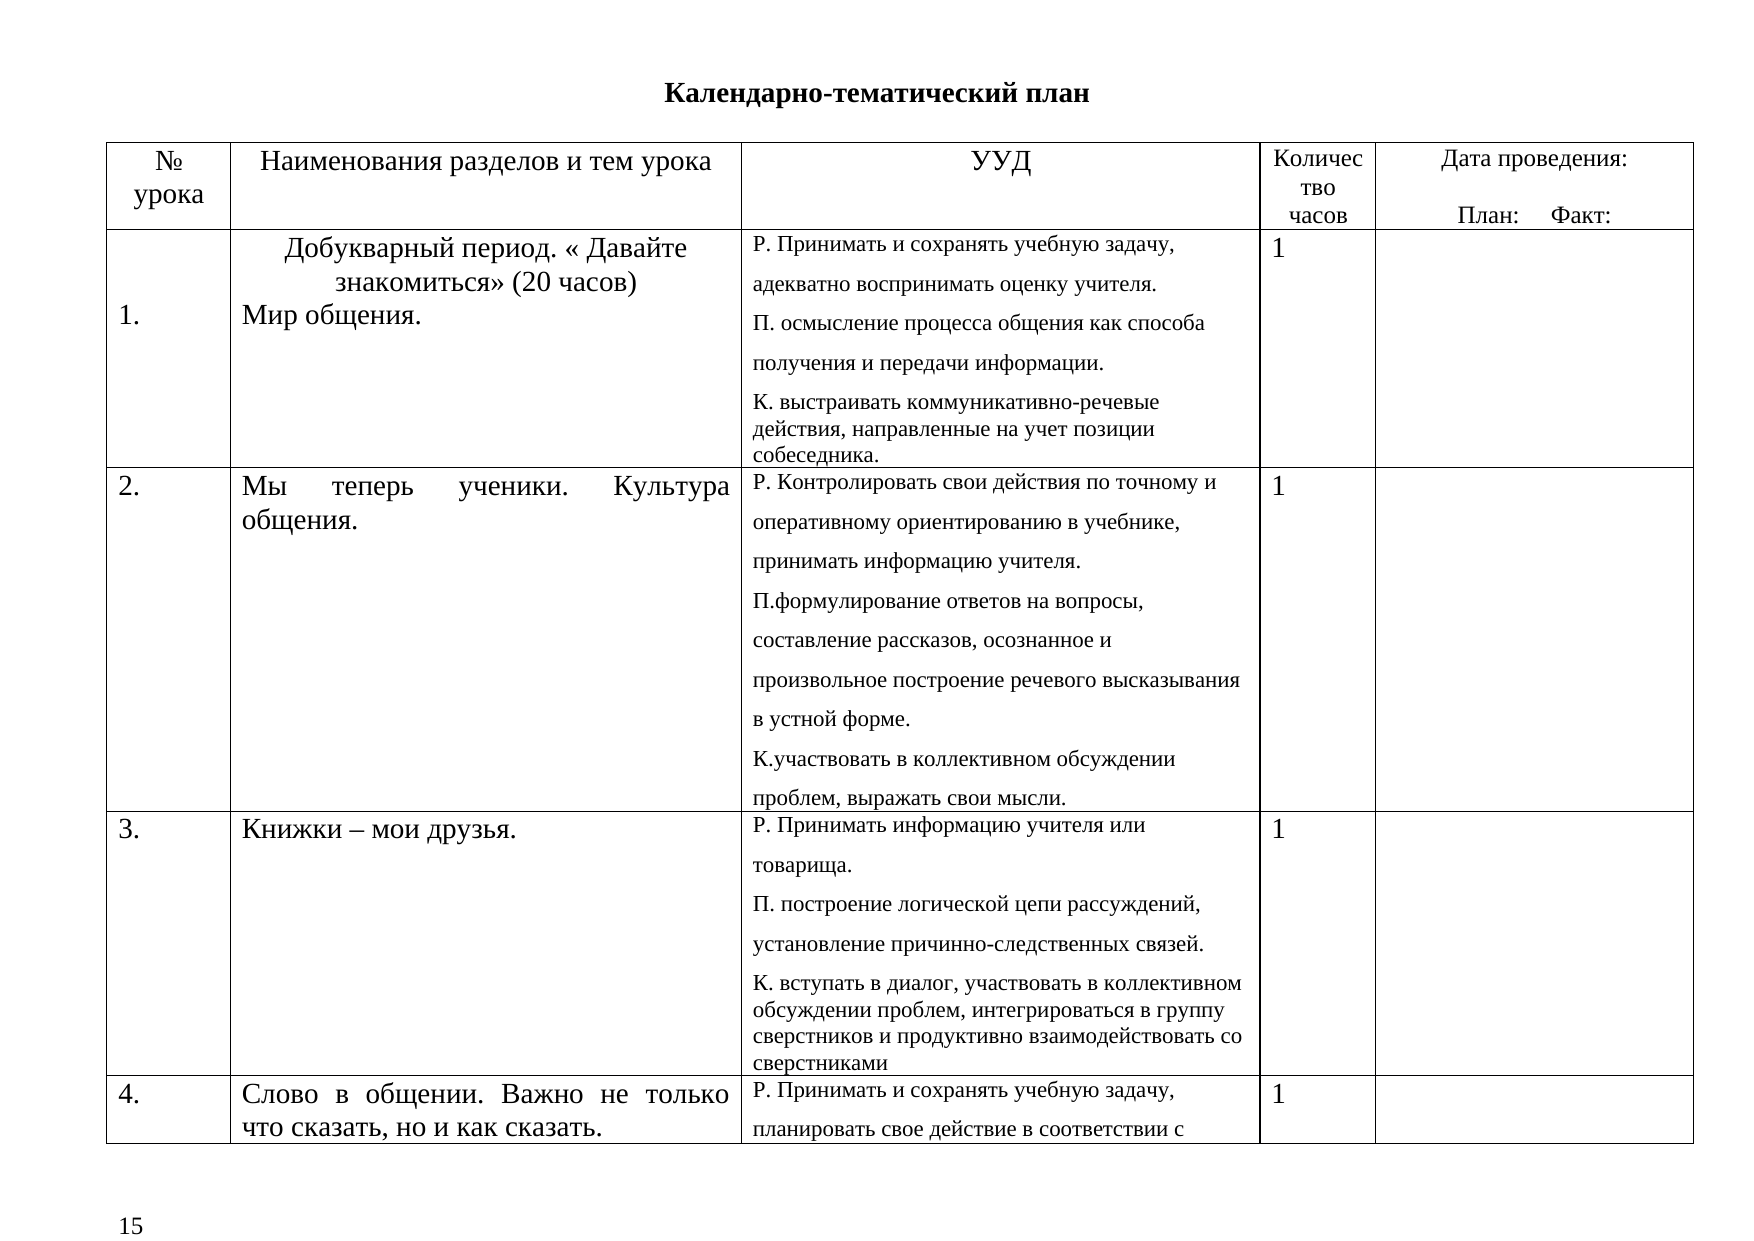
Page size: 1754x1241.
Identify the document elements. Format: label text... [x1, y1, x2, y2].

table_cell Р. Принимать и сохранять учебную задачу, адекватно воспринимать оценку учителя. П. осмысление процесса общения как способа получения и передачи информации. К. выстраивать коммуникативно-речевые действия, направленные на учет позиции собеседника. [742, 230, 1259, 467]
table_cell Добукварный период. « Давайте знакомиться» (20 часов) Мир общения. [231, 230, 741, 467]
table_cell 1 [1261, 812, 1375, 1075]
table_cell 1 [1261, 230, 1375, 467]
table_cell [1376, 230, 1693, 467]
table_header УУД [742, 143, 1259, 229]
table_cell Р. Контролировать свои действия по точному и оперативному ориентированию в учебнике, принимать информацию учителя. П.формулирование ответов на вопросы, составление рассказов, осознанное и произвольное построение речевого высказывания в устной форме. К.участвовать в коллективном обсуждении проблем, выражать свои мысли. [742, 468, 1259, 811]
table_cell [1376, 1076, 1693, 1143]
table_header № урока [107, 143, 230, 229]
table_cell 2. [107, 468, 230, 811]
table_cell Мы теперь ученики. Культура общения. [231, 468, 741, 811]
table_cell 1 [1261, 1076, 1375, 1143]
text Календарно-тематический план [118, 75, 1636, 108]
table_cell [1376, 468, 1693, 811]
table_header Наименования разделов и тем урока [231, 143, 741, 229]
table_cell Р. Принимать информацию учителя или товарища. П. построение логической цепи рассуждений, установление причинно-следственных связей. К. вступать в диалог, участвовать в коллективном обсуждении проблем, интегрироваться в группу сверстников и продуктивно взаимодействовать со сверстниками [742, 812, 1259, 1075]
table_cell [1376, 812, 1693, 1075]
table_cell Р. Принимать и сохранять учебную задачу, планировать свое действие в соответствии с [742, 1076, 1259, 1143]
table_header Дата проведения: План: Факт: [1376, 143, 1693, 229]
table_cell Книжки – мои друзья. [231, 812, 741, 1075]
table_cell 3. [107, 812, 230, 1075]
table_header Количество часов [1261, 143, 1375, 229]
table_cell 1 [1261, 468, 1375, 811]
table_cell Слово в общении. Важно не только что сказать, но и как сказать. [231, 1076, 741, 1143]
table_cell 1. [107, 230, 230, 467]
table_cell 4. [107, 1076, 230, 1143]
